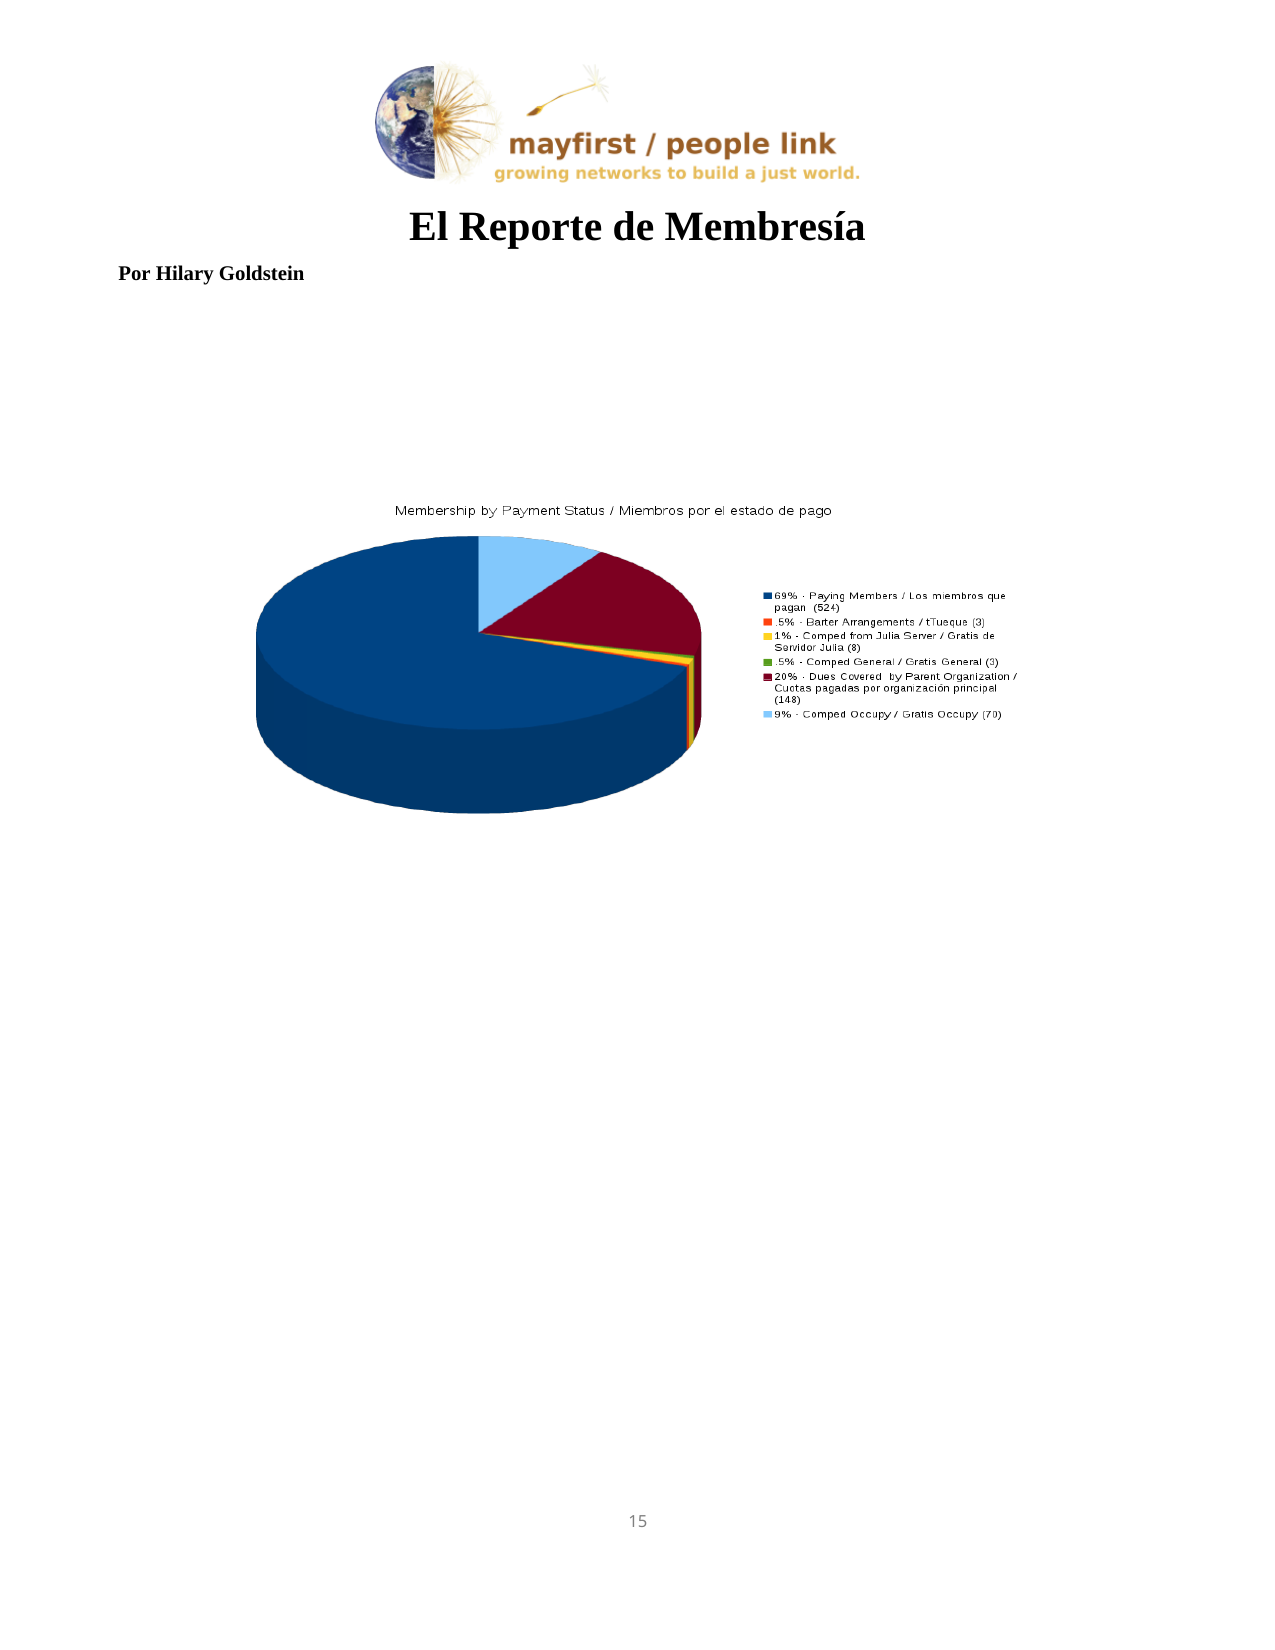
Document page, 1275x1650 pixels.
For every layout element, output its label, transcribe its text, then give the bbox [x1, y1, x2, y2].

picture [371, 57, 864, 189]
subtitle El Reporte de Membresía [118, 203, 1157, 250]
text Por Hilary Goldstein [118, 262, 1157, 285]
picture [134, 342, 1094, 968]
